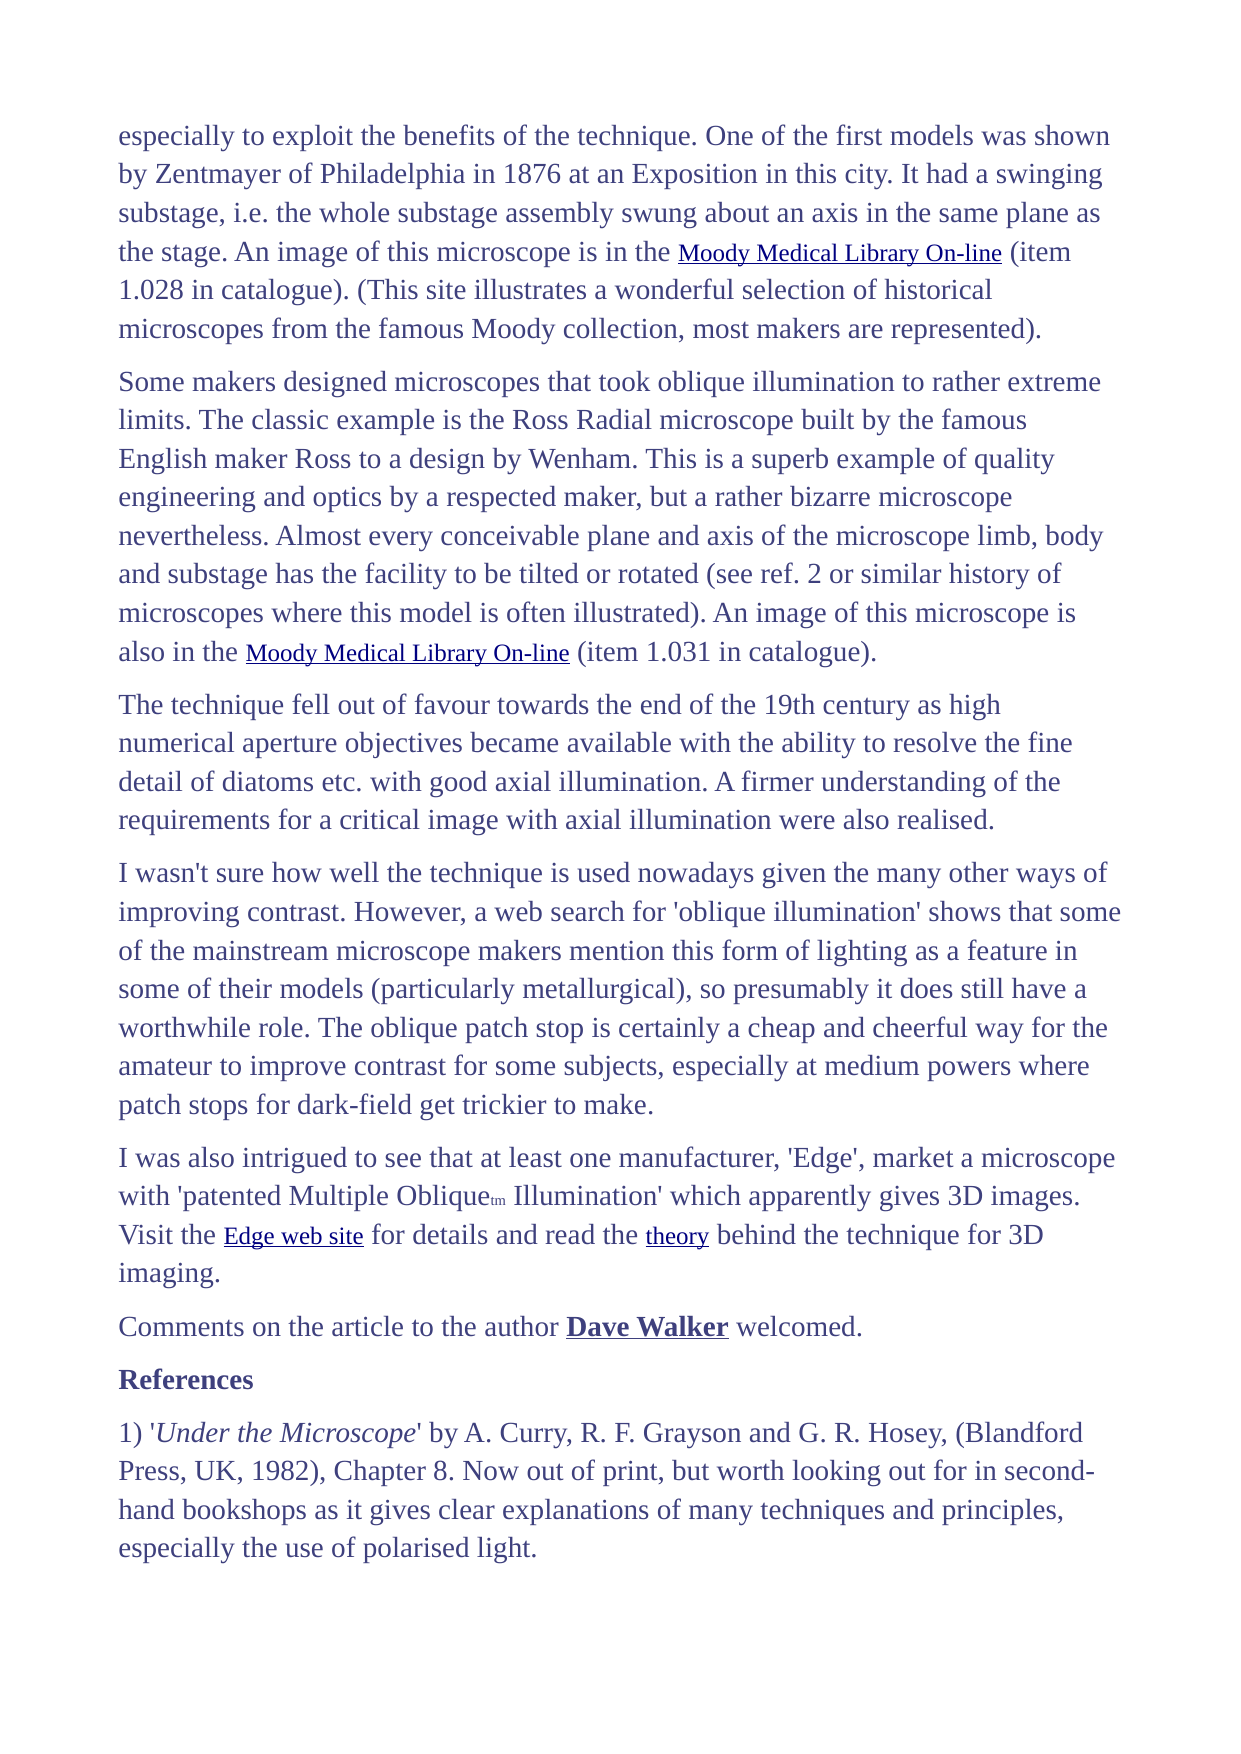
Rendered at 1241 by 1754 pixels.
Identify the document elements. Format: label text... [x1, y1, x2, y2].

text I wasn't sure how well the technique is used nowadays given the many other ways of improving contrast. However, a web search for 'oblique illumination' shows that some of the mainstream microscope makers mention this form of lighting as a feature in some of their models (particularly metallurgical), so presumably it does still have a worthwhile role. The oblique patch stop is certainly a cheap and cheerful way for the amateur to improve contrast for some subjects, especially at medium powers where patch stops for dark-field get trickier to make. [118, 856, 1122, 1120]
text especially to exploit the benefits of the technique. One of the first models was shown by Zentmayer of Philadelphia in 1876 at an Exposition in this city. It had a swinging substage, i.e. the whole substage assembly swung about an axis in the same plane as the stage. An image of this microscope is in the Moody Medical Library On-line (item 1.028 in catalogue). (This site illustrates a wonderful selection of historical microscopes from the famous Moody collection, most makers are represented). [118, 118, 1122, 344]
text 1) 'Under the Microscope' by A. Curry, R. F. Grayson and G. R. Hosey, (Blandford Press, UK, 1982), Chapter 8. Now out of print, but worth looking out for in second-hand bookshops as it gives clear explanations of many techniques and principles, especially the use of polarised light. [118, 1415, 1122, 1564]
text Some makers designed microscopes that took oblique illumination to rather extreme limits. The classic example is the Ross Radial microscope built by the famous English maker Ross to a design by Wenham. This is a superb example of quality engineering and optics by a respected maker, but a rather bizarre microscope nevertheless. Almost every conceivable plane and axis of the microscope limb, body and substage has the facility to be tilted or rotated (see ref. 2 or similar history of microscopes where this model is often illustrated). An image of this microscope is also in the Moody Medical Library On-line (item 1.031 in catalogue). [118, 364, 1122, 667]
text Comments on the article to the author Dave Walker welcomed. [118, 1309, 1122, 1342]
text The technique fell out of favour towards the end of the 19th century as high numerical aperture objectives became available with the ability to resolve the fine detail of diatoms etc. with good axial illumination. A firmer understanding of the requirements for a critical image with axial illumination were also realised. [118, 687, 1122, 836]
text References [118, 1362, 1122, 1395]
text I was also intrigued to see that at least one manufacturer, 'Edge', market a microscope with 'patented Multiple Obliquetm Illumination' which apparently gives 3D images. Visit the Edge web site for details and read the theory behind the technique for 3D imaging. [118, 1140, 1122, 1289]
